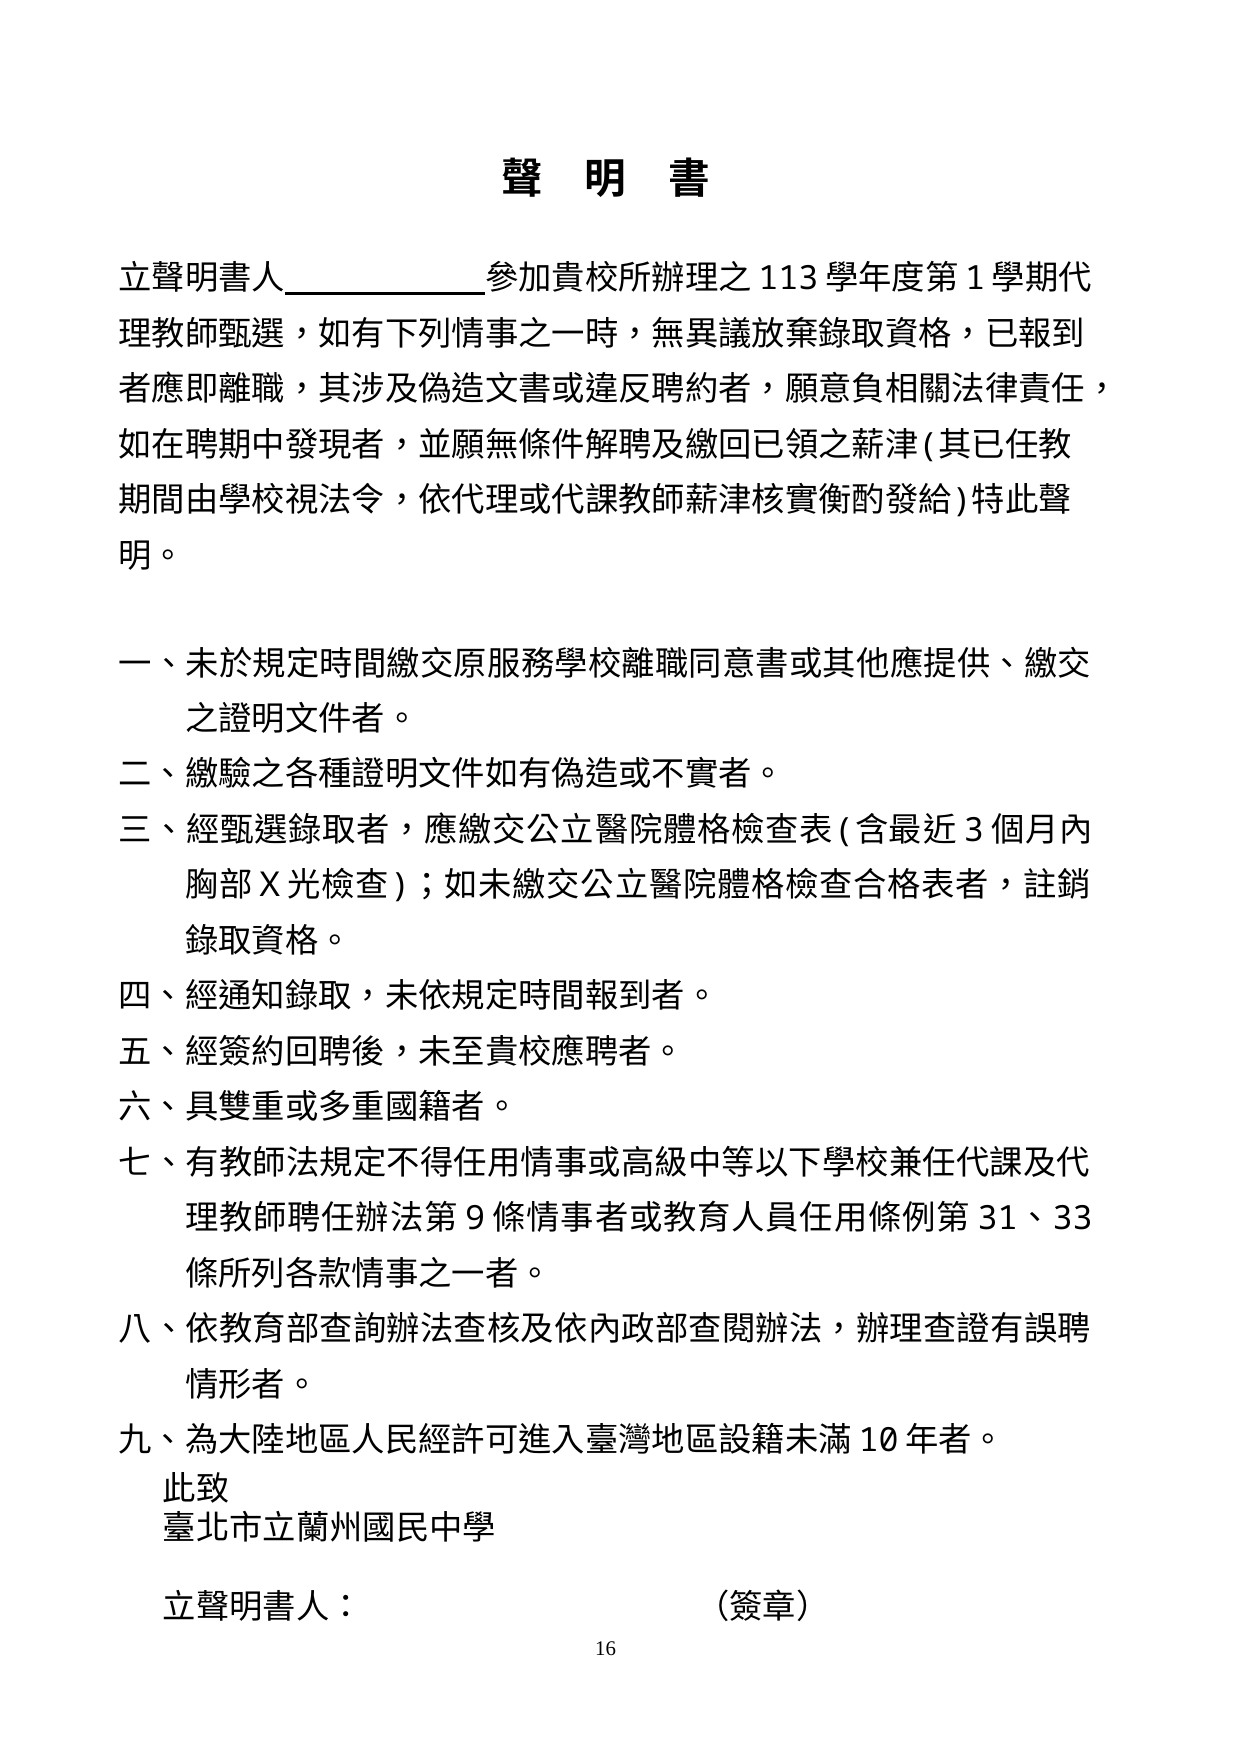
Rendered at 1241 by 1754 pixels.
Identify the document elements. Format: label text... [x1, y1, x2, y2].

text 立聲明書人 參加貴校所辦理之113學年度第1學期代理教師甄選，如有下列情事之一時，無異議放棄錄取資格，已報到者應即離職，其涉及偽造文書或違反聘約者，願意負相關法律責任，如在聘期中發現者，並願無條件解聘及繳回已領之薪津(其已任教期間由學校視法令，依代理或代課教師薪津核實衡酌發給)特此聲明。 [118, 251, 1093, 577]
text 臺北市立蘭州國民中學 [118, 1508, 1092, 1548]
text 一、未於規定時間繳交原服務學校離職同意書或其他應提供、繳交之證明文件者。 [118, 636, 1092, 740]
text 六、具雙重或多重國籍者。 [118, 1080, 1092, 1128]
text 四、經通知錄取，未依規定時間報到者。 [118, 969, 1092, 1017]
text 此致 [118, 1468, 1043, 1508]
text 九、為大陸地區人民經許可進入臺灣地區設籍未滿10年者。 [118, 1413, 1092, 1461]
text 二、繳驗之各種證明文件如有偽造或不實者。 [118, 747, 1092, 795]
subtitle 聲 明 書 [118, 145, 1092, 206]
text 七、有教師法規定不得任用情事或高級中等以下學校兼任代課及代理教師聘任辦法第9條情事者或教育人員任用條例第31、33條所列各款情事之一者。 [118, 1136, 1092, 1295]
text 三、經甄選錄取者，應繳交公立醫院體格檢查表(含最近3個月內胸部Ｘ光檢查)；如未繳交公立醫院體格檢查合格表者，註銷錄取資格。 [118, 803, 1092, 962]
text 立聲明書人： （簽章） [118, 1587, 1092, 1627]
text 八、依教育部查詢辦法查核及依內政部查閱辦法，辦理查證有誤聘情形者。 [118, 1302, 1092, 1406]
text 五、經簽約回聘後，未至貴校應聘者。 [118, 1025, 1092, 1073]
